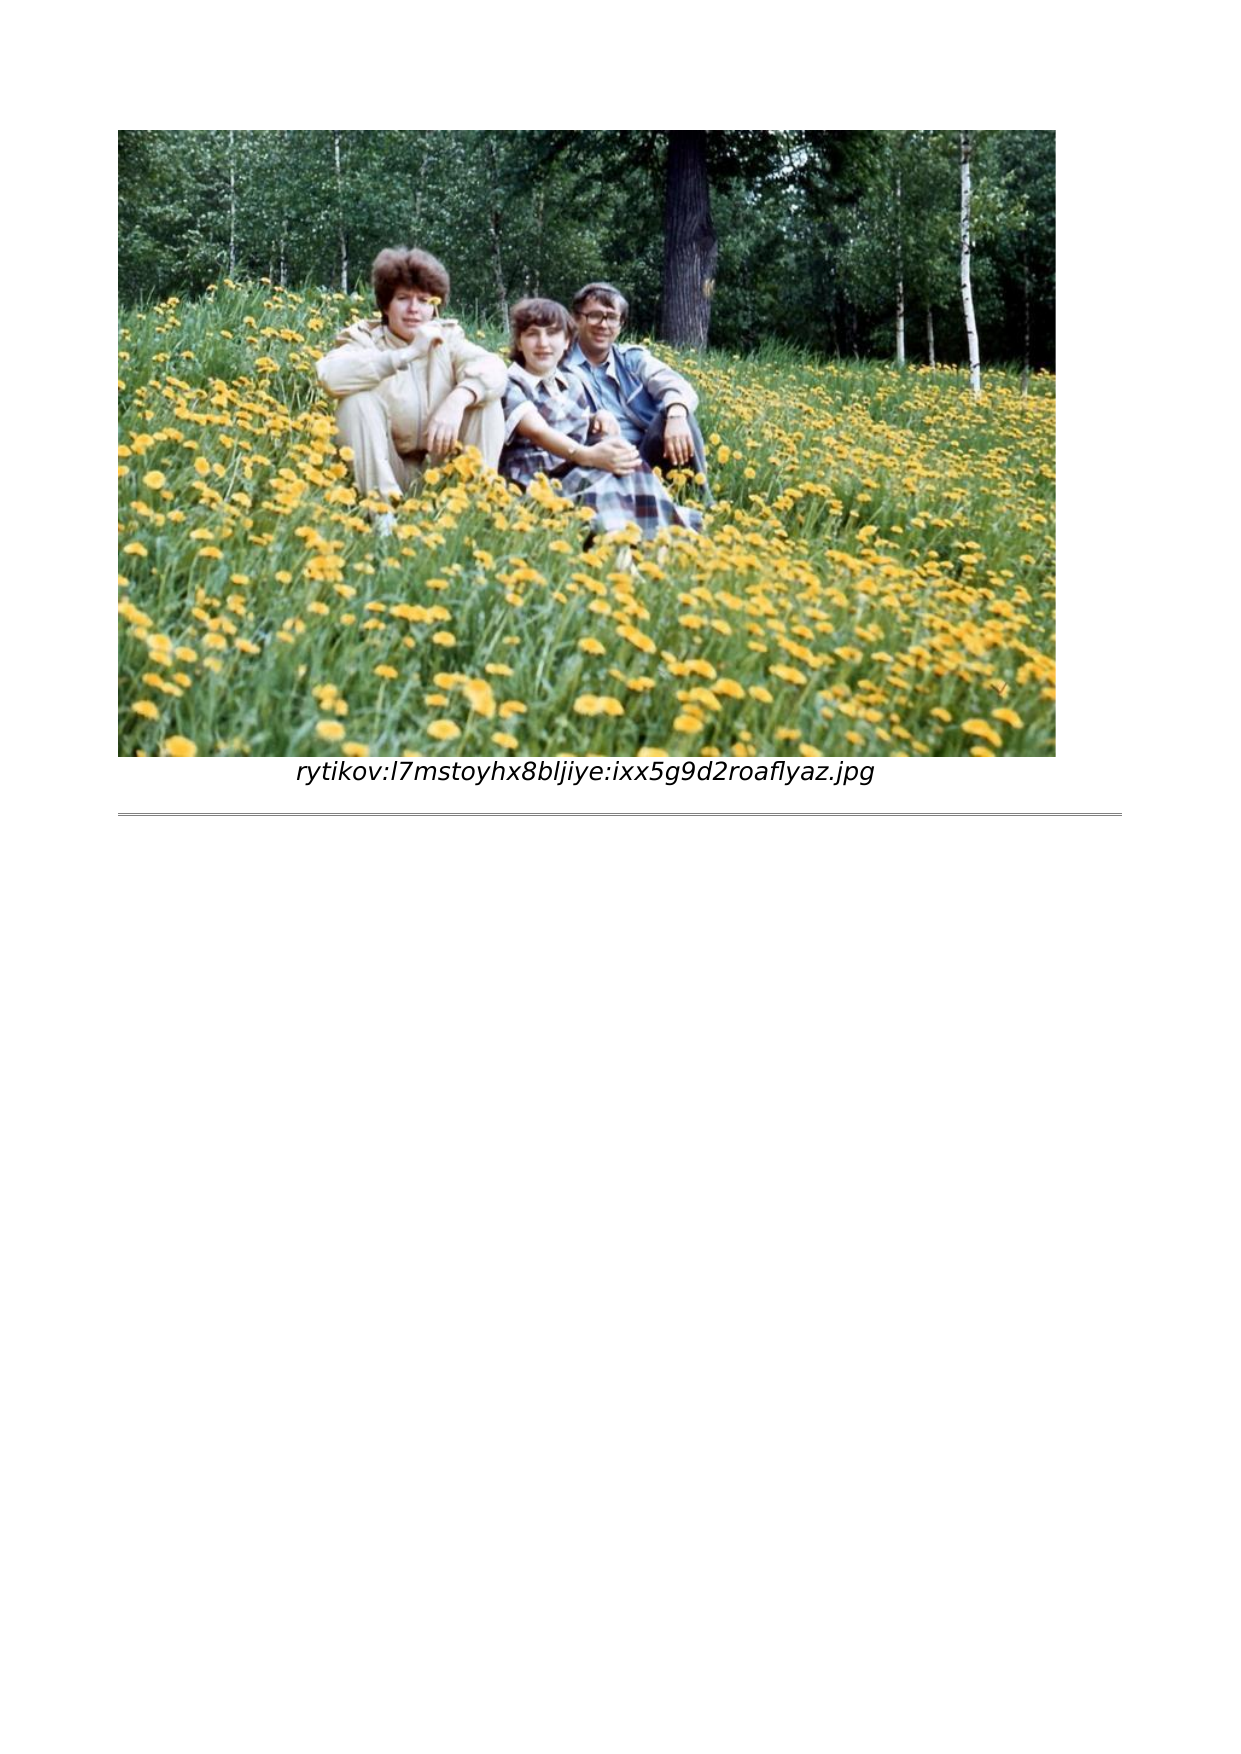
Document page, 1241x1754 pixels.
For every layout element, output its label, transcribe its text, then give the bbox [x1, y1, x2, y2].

picture [118, 130, 1056, 757]
text rytikov:l7mstoyhx8bljiye:ixx5g9d2roaflyaz.jpg [118, 757, 1056, 786]
